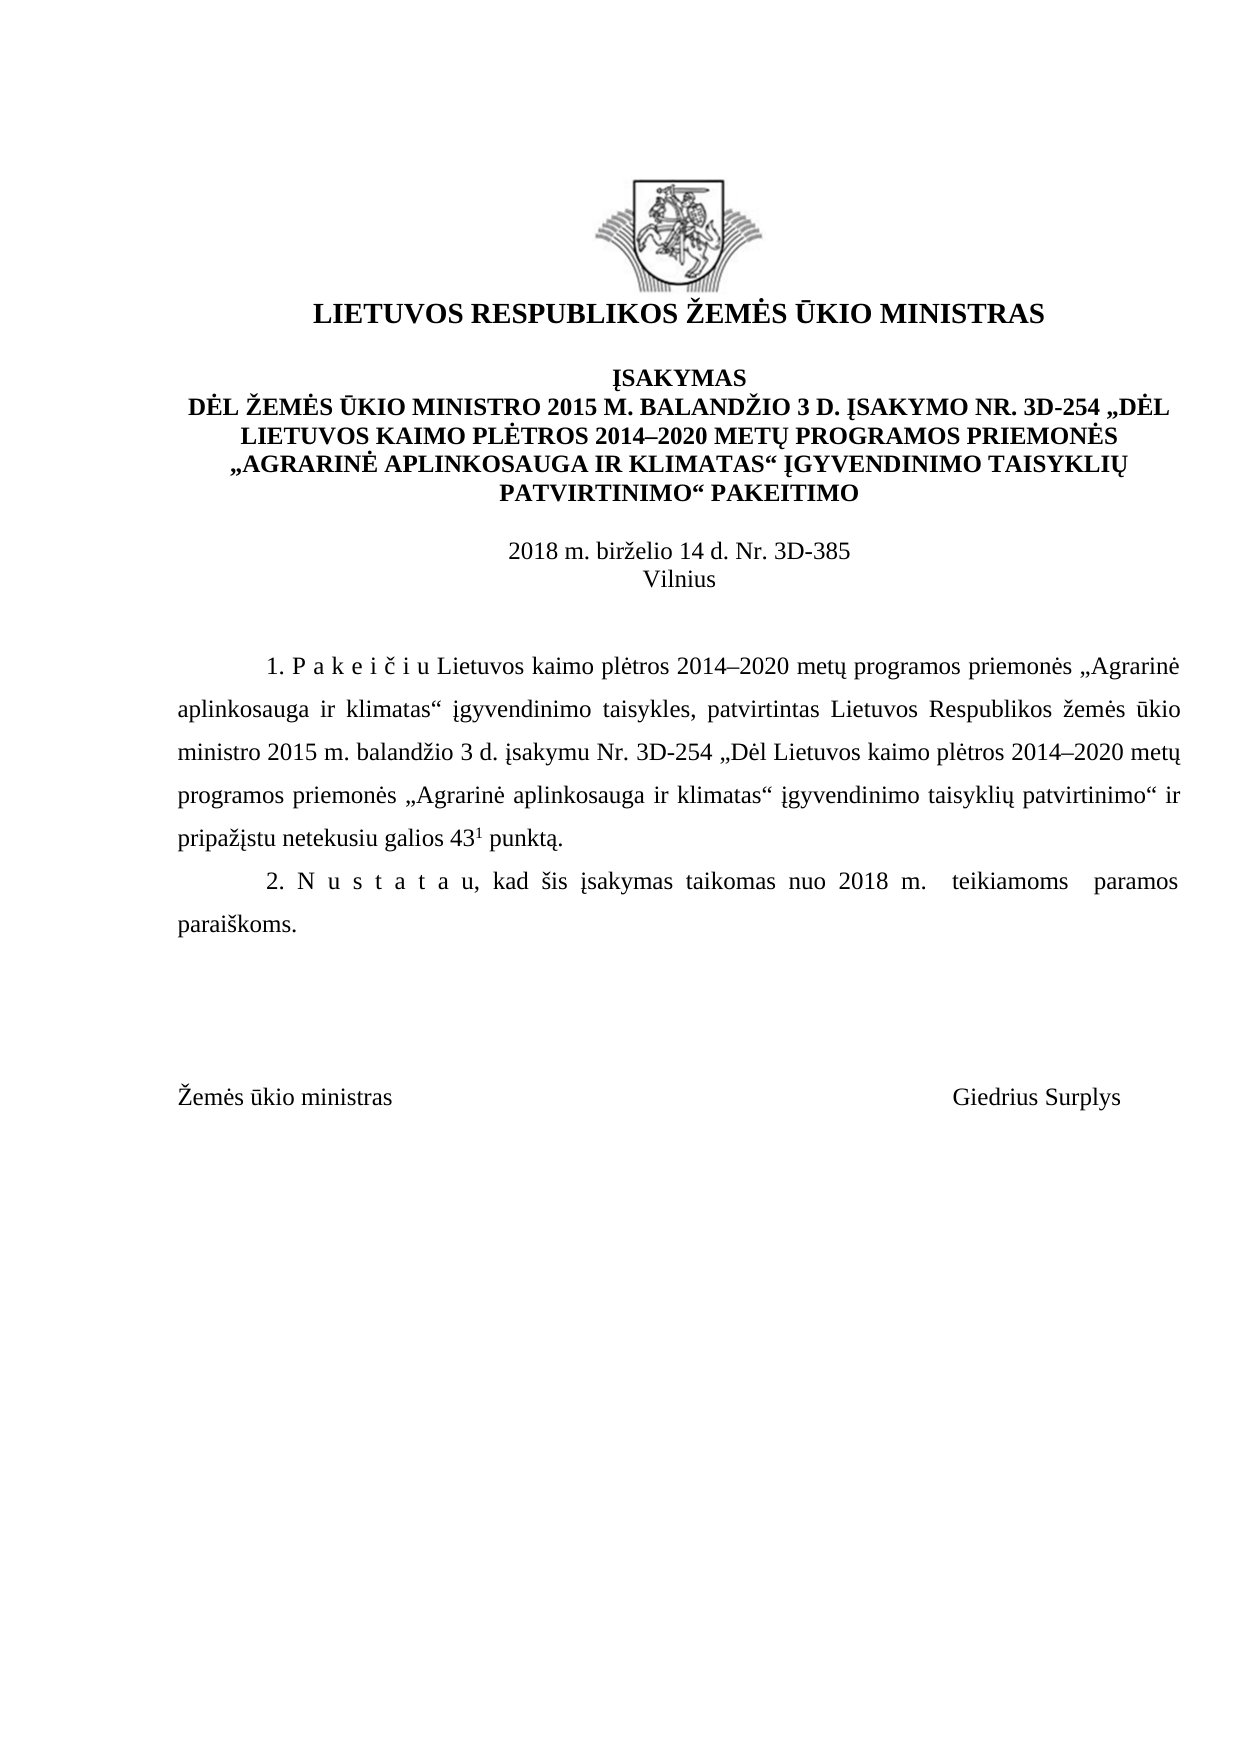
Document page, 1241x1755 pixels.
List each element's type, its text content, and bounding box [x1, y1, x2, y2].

text Žemės ūkio ministras Giedrius Surplys [177, 1082, 1181, 1111]
text 1. P a k e i č i u Lietuvos kaimo plėtros 2014–2020 metų programos priemonės „Agrarinė aplinkosauga ir klimatas“ įgyvendinimo taisykles, patvirtintas Lietuvos Respublikos žemės ūkio ministro 2015 m. balandžio 3 d. įsakymu Nr. 3D-254 „Dėl Lietuvos kaimo plėtros 2014–2020 metų programos priemonės „Agrarinė aplinkosauga ir klimatas“ įgyvendinimo taisyklių patvirtinimo“ ir pripažįstu netekusiu galios 431 punktą. [177, 651, 1181, 852]
text Vilnius [177, 564, 1181, 593]
text LIETUVOS RESPUBLIKOS ŽEMĖS ŪKIO MINISTRAS [177, 296, 1181, 330]
text 2018 m. birželio 14 d. Nr. 3D-385 [177, 536, 1181, 564]
text DĖL ŽEMĖS ŪKIO MINISTRO 2015 m. balandžio 3 d. įsakymo NR. 3d-254 „Dėl LIETUVOS Kaimo plėtros 2014–2020 mETŲ PROGRAMOS priemonĖS „AGRARINĖ APLINKOSAUGA IR KLIMATAS“ ĮGYVENDINIMO taisyklių patvirtinimo“ pakeitimo [177, 392, 1181, 507]
text ĮSAKYMAS [177, 363, 1181, 392]
text 2. N u s t a t a u, kad šis įsakymas taikomas nuo 2018 m. teikiamoms paramos paraiškoms. [177, 866, 1181, 938]
